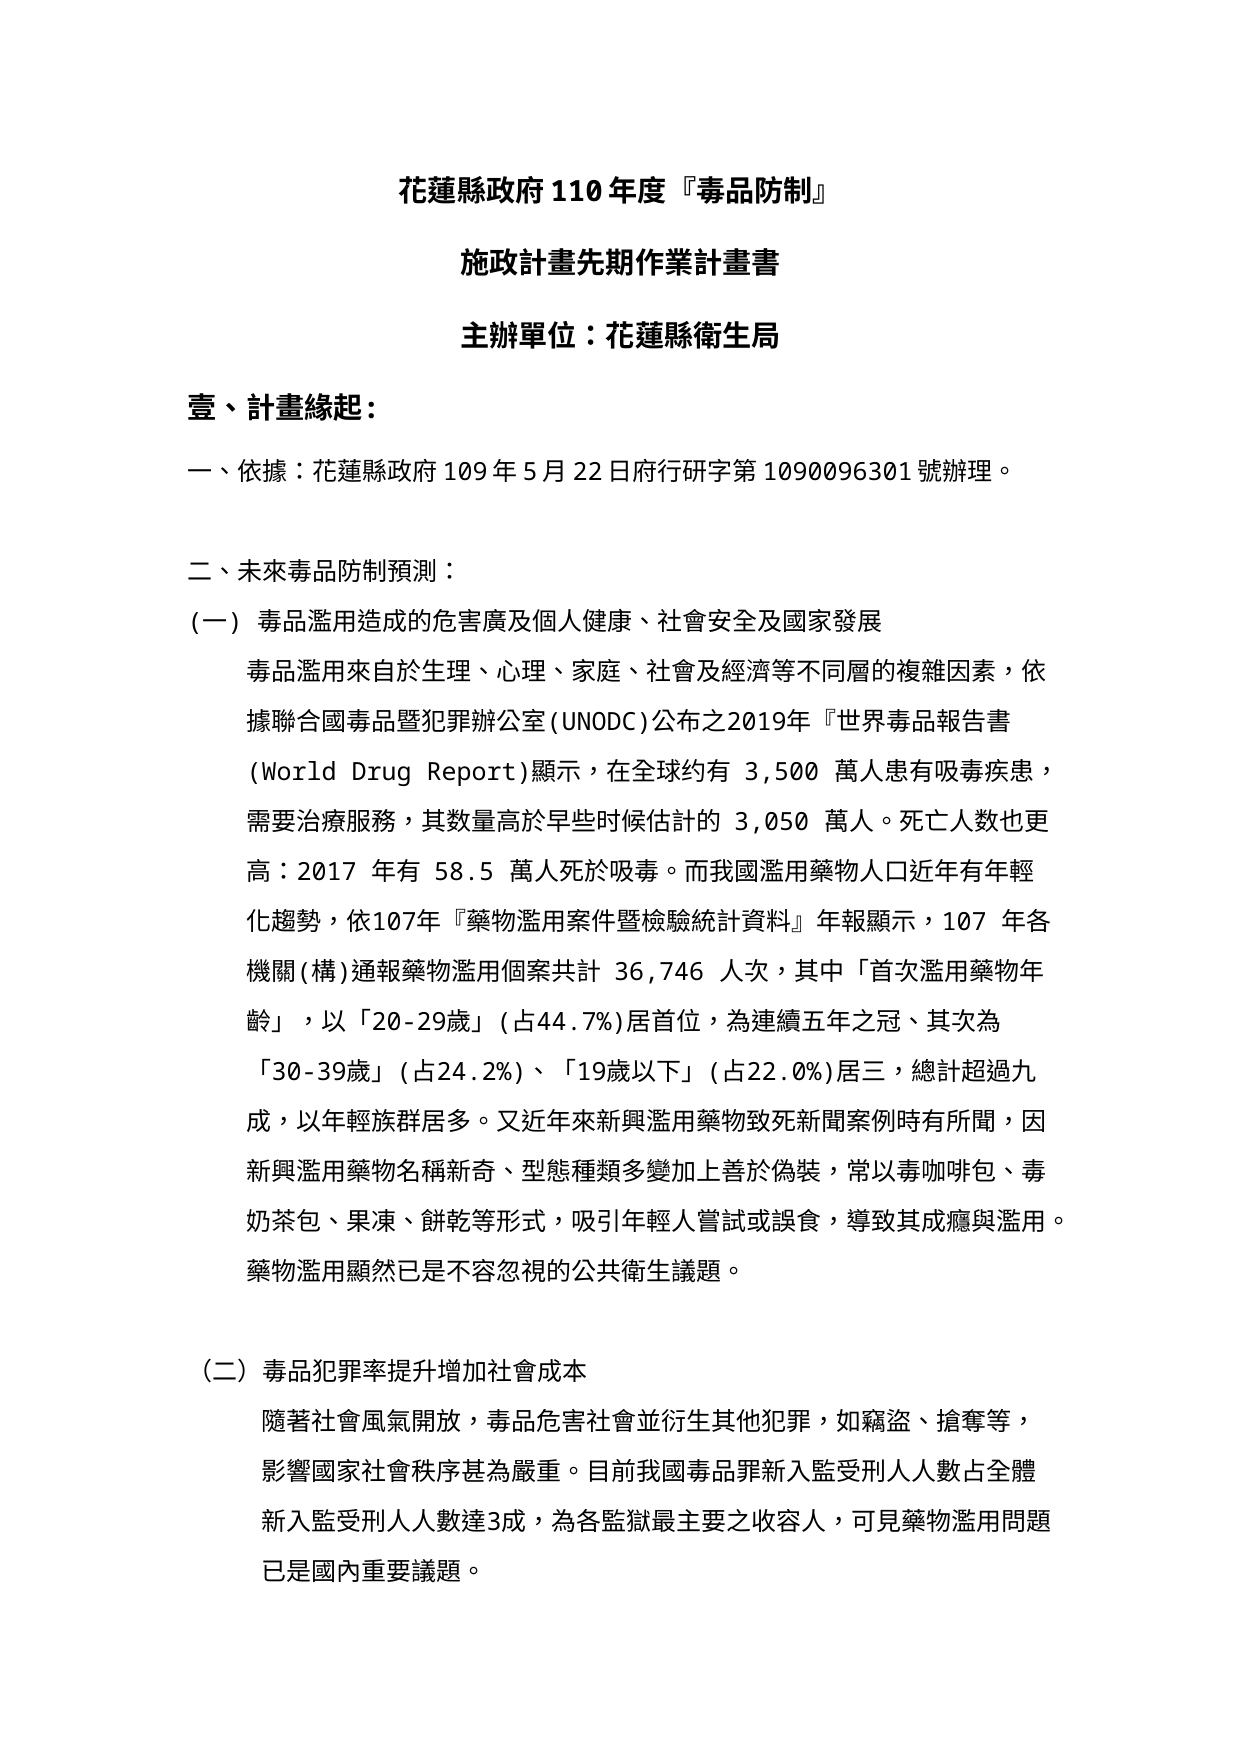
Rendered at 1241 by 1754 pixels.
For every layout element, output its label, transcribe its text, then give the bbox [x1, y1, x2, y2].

text 壹、計畫緣起: [187, 379, 1053, 429]
text 一、依據：花蓮縣政府109年5月22日府行研字第1090096301號辦理。 [187, 440, 1053, 490]
text 施政計畫先期作業計畫書 [187, 234, 1053, 284]
text 花蓮縣政府110年度『毒品防制』 [187, 161, 1053, 211]
text 二、未來毒品防制預測： [187, 540, 1053, 590]
text 隨著社會風氣開放，毒品危害社會並衍生其他犯罪，如竊盜、搶奪等，影響國家社會秩序甚為嚴重。目前我國毒品罪新入監受刑人人數占全體新入監受刑人人數達3成，為各監獄最主要之收容人，可見藥物濫用問題已是國內重要議題。 [261, 1390, 1053, 1590]
text 毒品濫用來自於生理、心理、家庭、社會及經濟等不同層的複雜因素，依據聯合國毒品暨犯罪辦公室(UNODC)公布之2019年『世界毒品報告書(World Drug Report)顯示，在全球约有 3,500 萬人患有吸毒疾患，需要治療服務，其数量高於早些时候估計的 3,050 萬人。死亡人数也更高：2017 年有 58.5 萬人死於吸毒。而我國濫用藥物人口近年有年輕化趨勢，依107年『藥物濫用案件暨檢驗統計資料』年報顯示，107 年各機關(構)通報藥物濫用個案共計 36,746 人次，其中「首次濫用藥物年齡」，以「20-29歲」(占44.7%)居首位，為連續五年之冠、其次為「30-39歲」(占24.2%)、「19歲以下」(占22.0%)居三，總計超過九成，以年輕族群居多。又近年來新興濫用藥物致死新聞案例時有所聞，因新興濫用藥物名稱新奇、型態種類多變加上善於偽裝，常以毒咖啡包、毒奶茶包、果凍、餅乾等形式，吸引年輕人嘗試或誤食，導致其成癮與濫用。藥物濫用顯然已是不容忽視的公共衛生議題。 [246, 640, 1053, 1290]
text （二）毒品犯罪率提升增加社會成本 [187, 1340, 1053, 1390]
text 主辦單位：花蓮縣衛生局 [187, 306, 1053, 356]
text (一) 毒品濫用造成的危害廣及個人健康、社會安全及國家發展 [187, 590, 1053, 640]
text [187, 106, 284, 147]
